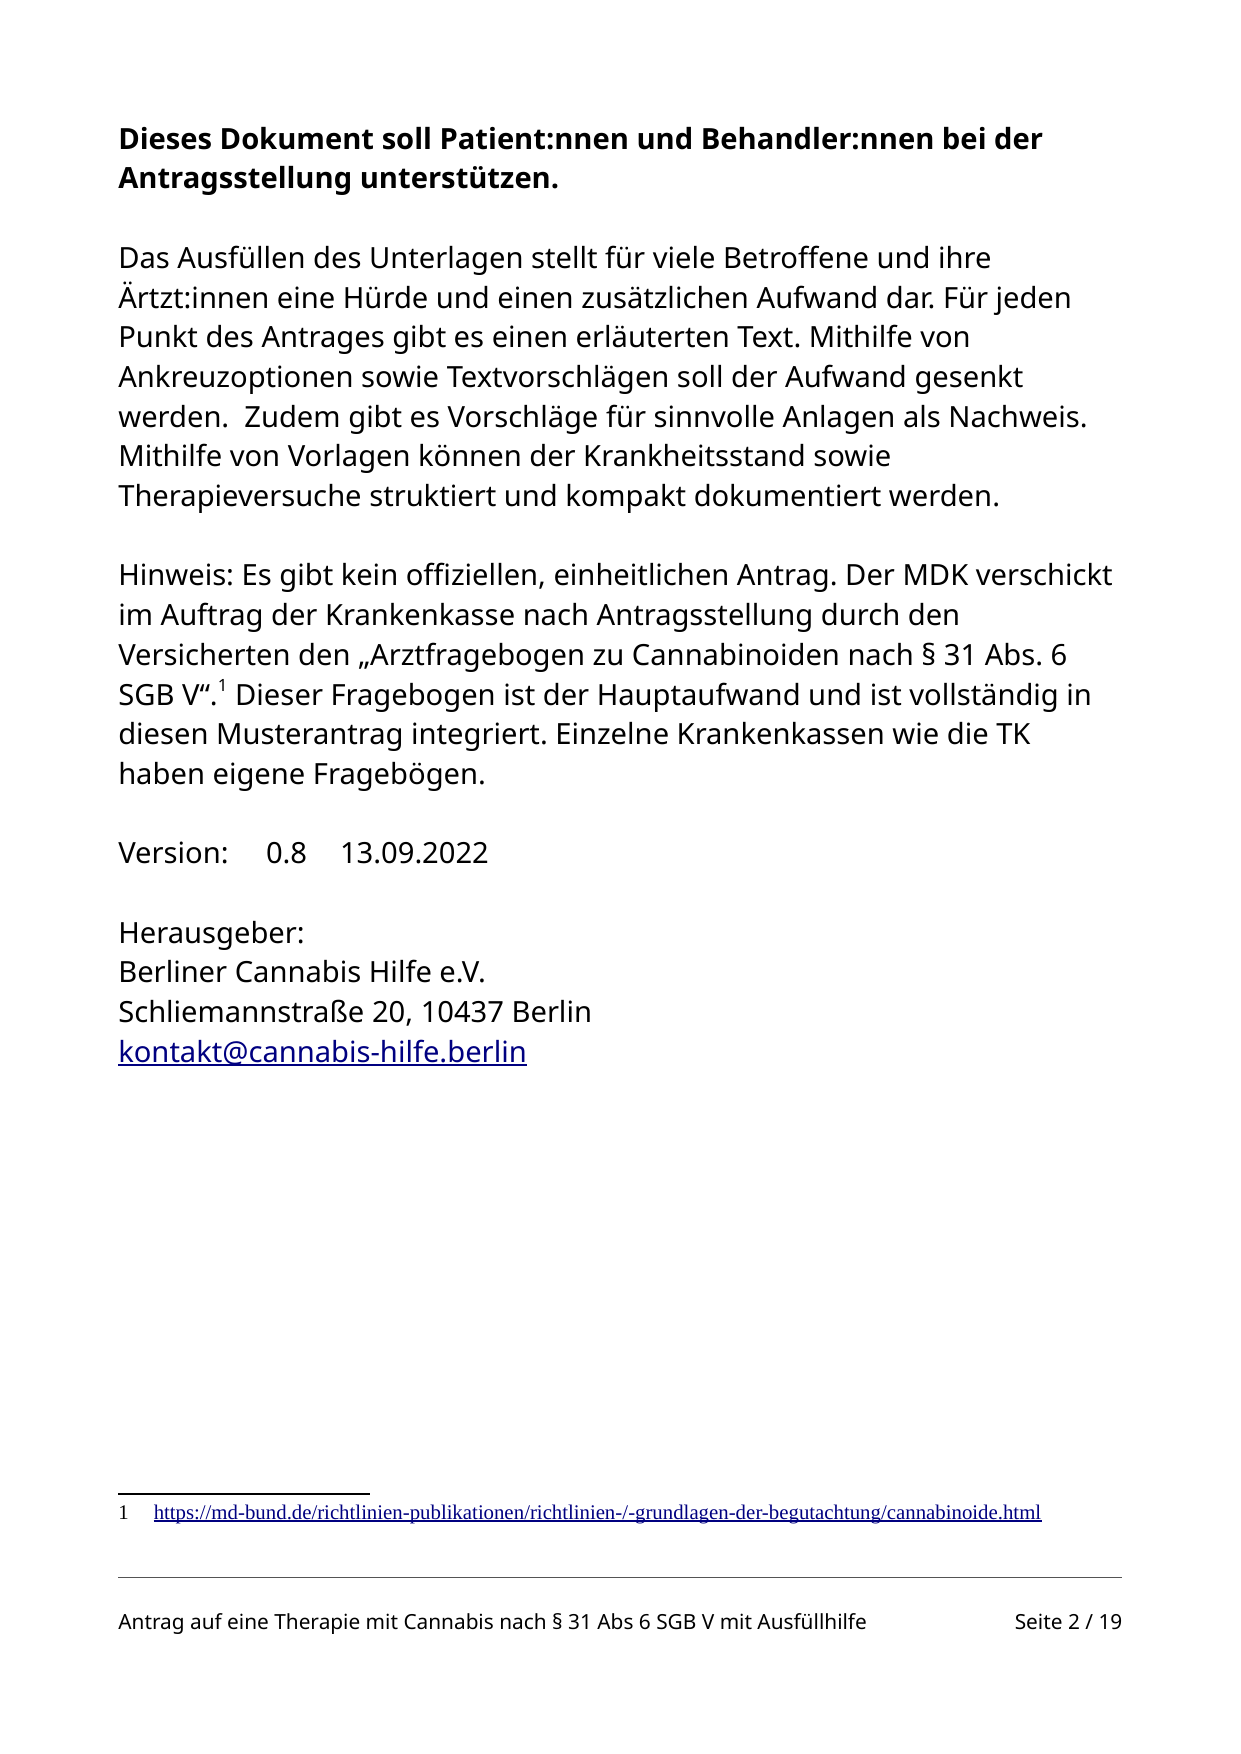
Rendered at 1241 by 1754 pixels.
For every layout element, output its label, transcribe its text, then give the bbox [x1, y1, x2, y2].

text https://md-bund.de/richtlinien-publikationen/richtlinien-/-grundlagen-der-begutachtung/cannabinoide.html [118, 1499, 1122, 1524]
text kontakt@cannabis-hilfe.berlin [118, 1031, 1122, 1071]
text Berliner Cannabis Hilfe e.V. [118, 952, 1122, 991]
text Das Ausfüllen des Unterlagen stellt für viele Betroffene und ihre Ärtzt:innen eine Hürde und einen zusätzlichen Aufwand dar. Für jeden Punkt des Antrages gibt es einen erläuterten Text. Mithilfe von Ankreuzoptionen sowie Textvorschlägen soll der Aufwand gesenkt werden. Zudem gibt es Vorschläge für sinnvolle Anlagen als Nachweis. Mithilfe von Vorlagen können der Krankheitsstand sowie Therapieversuche struktiert und kompakt dokumentiert werden. [118, 237, 1122, 515]
text Version: 0.8 13.09.2022 [118, 832, 1122, 872]
text Dieses Dokument soll Patient:nnen und Behandler:nnen bei der Antragsstellung unterstützen. [118, 118, 1122, 197]
text Herausgeber: [118, 912, 1122, 952]
text Schliemannstraße 20, 10437 Berlin [118, 991, 1122, 1031]
text Hinweis: Es gibt kein offiziellen, einheitlichen Antrag. Der MDK verschickt im Auftrag der Krankenkasse nach Antragsstellung durch den Versicherten den „Arztfragebogen zu Cannabinoiden nach § 31 Abs. 6 SGB V“. Dieser Fragebogen ist der Hauptaufwand und ist vollständig in diesen Musterantrag integriert. Einzelne Krankenkassen wie die TK haben eigene Fragebögen. [118, 555, 1122, 793]
